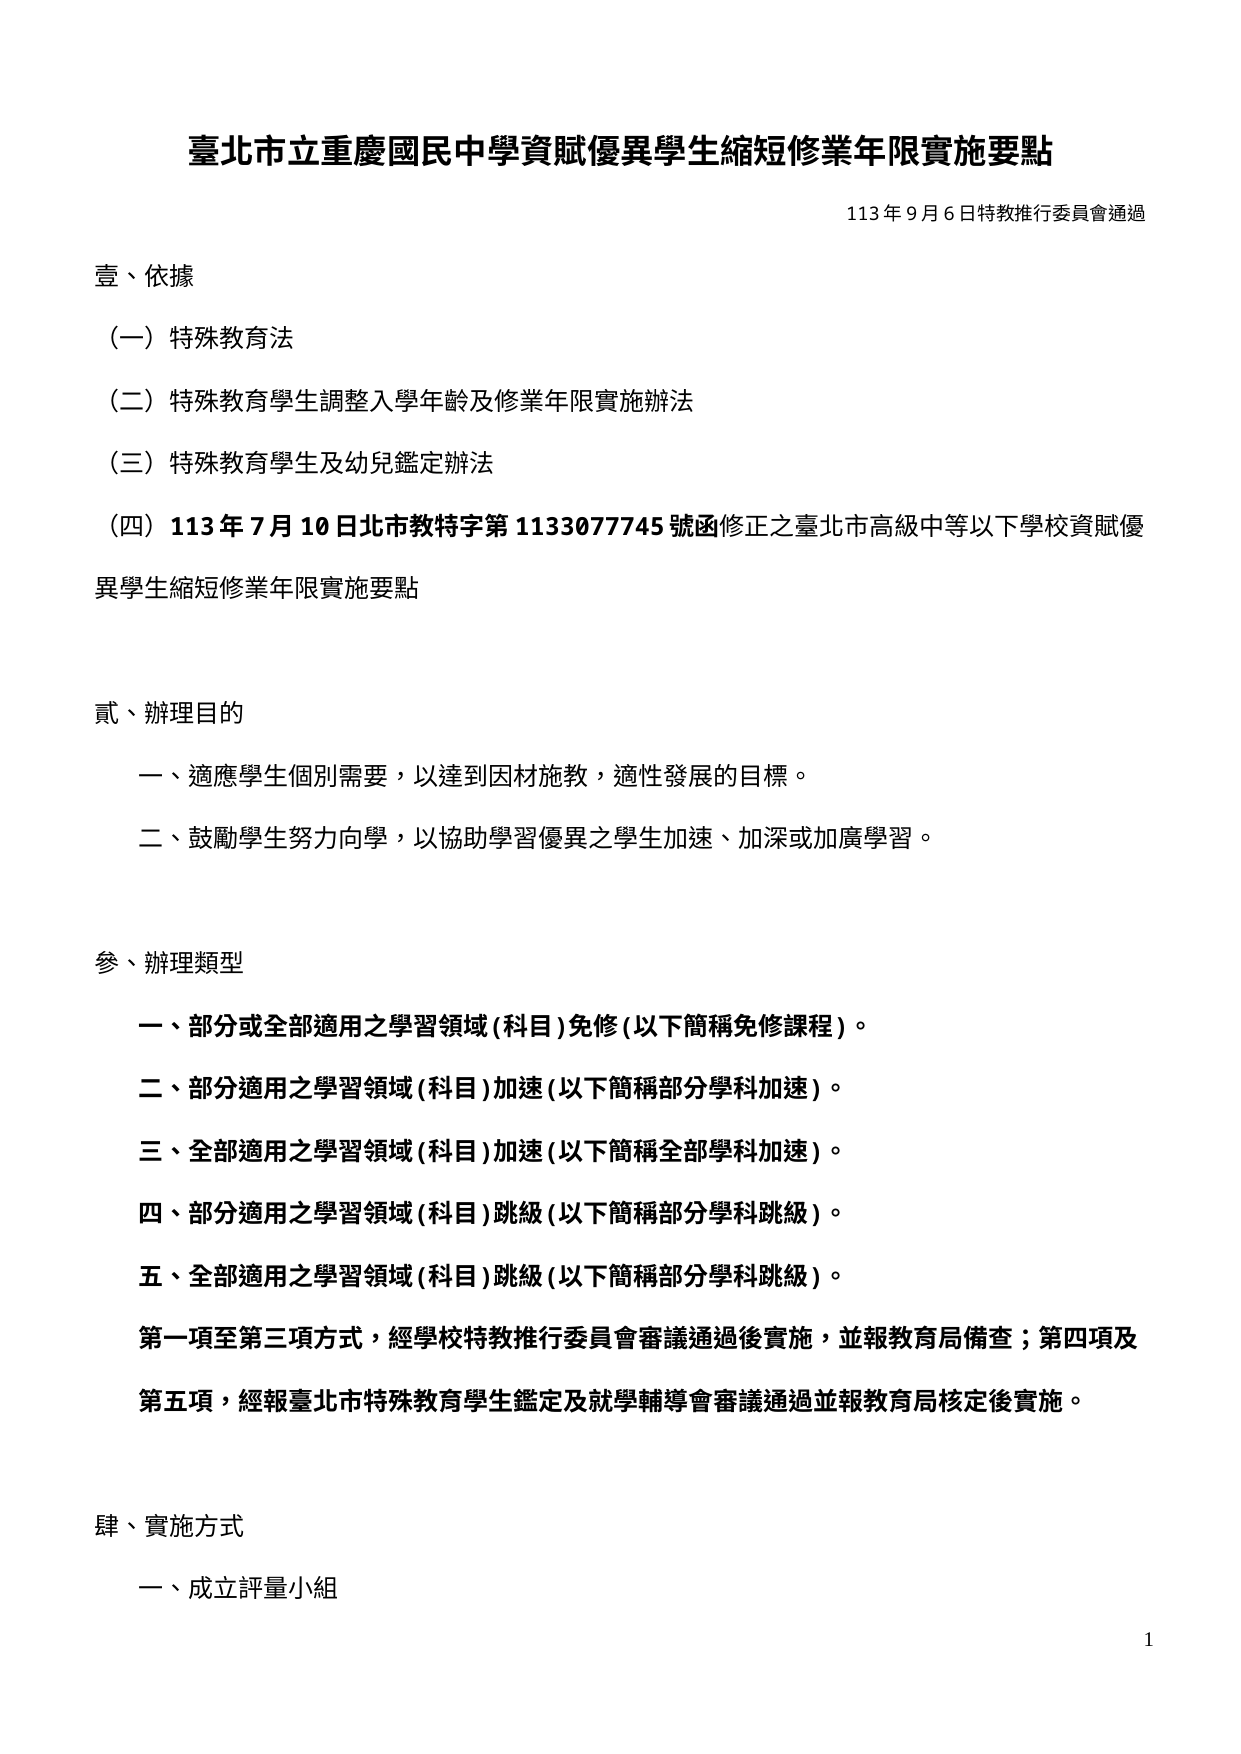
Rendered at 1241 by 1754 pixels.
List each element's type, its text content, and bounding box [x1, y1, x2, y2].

text 二、部分適用之學習領域(科目)加速(以下簡稱部分學科加速)。 [94, 1045, 1146, 1108]
text （一）特殊教育法 [94, 295, 1146, 358]
text 臺北市立重慶國民中學資賦優異學生縮短修業年限實施要點 [94, 108, 1146, 170]
text 第一項至第三項方式，經學校特教推行委員會審議通過後實施，並報教育局備查；第四項及第五項，經報臺北市特殊教育學生鑑定及就學輔導會審議通過並報教育局核定後實施。 [139, 1295, 1146, 1420]
text 二、鼓勵學生努力向學，以協助學習優異之學生加速、加深或加廣學習。 [94, 795, 1146, 858]
text 一、部分或全部適用之學習領域(科目)免修(以下簡稱免修課程)。 [94, 983, 1146, 1045]
text （二）特殊教育學生調整入學年齡及修業年限實施辦法 [94, 358, 1146, 420]
text 四、部分適用之學習領域(科目)跳級(以下簡稱部分學科跳級)。 [94, 1170, 1146, 1233]
text 三、全部適用之學習領域(科目)加速(以下簡稱全部學科加速)。 [94, 1108, 1146, 1170]
text 113年9月6日特教推行委員會通過 [94, 170, 1146, 233]
text 一、適應學生個別需要，以達到因材施教，適性發展的目標。 [94, 733, 1146, 795]
text （四）113年7月10日北市教特字第1133077745號函修正之臺北市高級中等以下學校資賦優異學生縮短修業年限實施要點 [94, 483, 1146, 608]
text （三）特殊教育學生及幼兒鑑定辦法 [94, 420, 1146, 483]
text 一、成立評量小組 [94, 1545, 1146, 1608]
text 肆、實施方式 [94, 1483, 1146, 1545]
text 參、辦理類型 [94, 920, 1146, 983]
text 五、全部適用之學習領域(科目)跳級(以下簡稱部分學科跳級)。 [94, 1233, 1146, 1295]
text 貳、辦理目的 [94, 670, 1146, 733]
text 壹、依據 [94, 233, 1146, 295]
